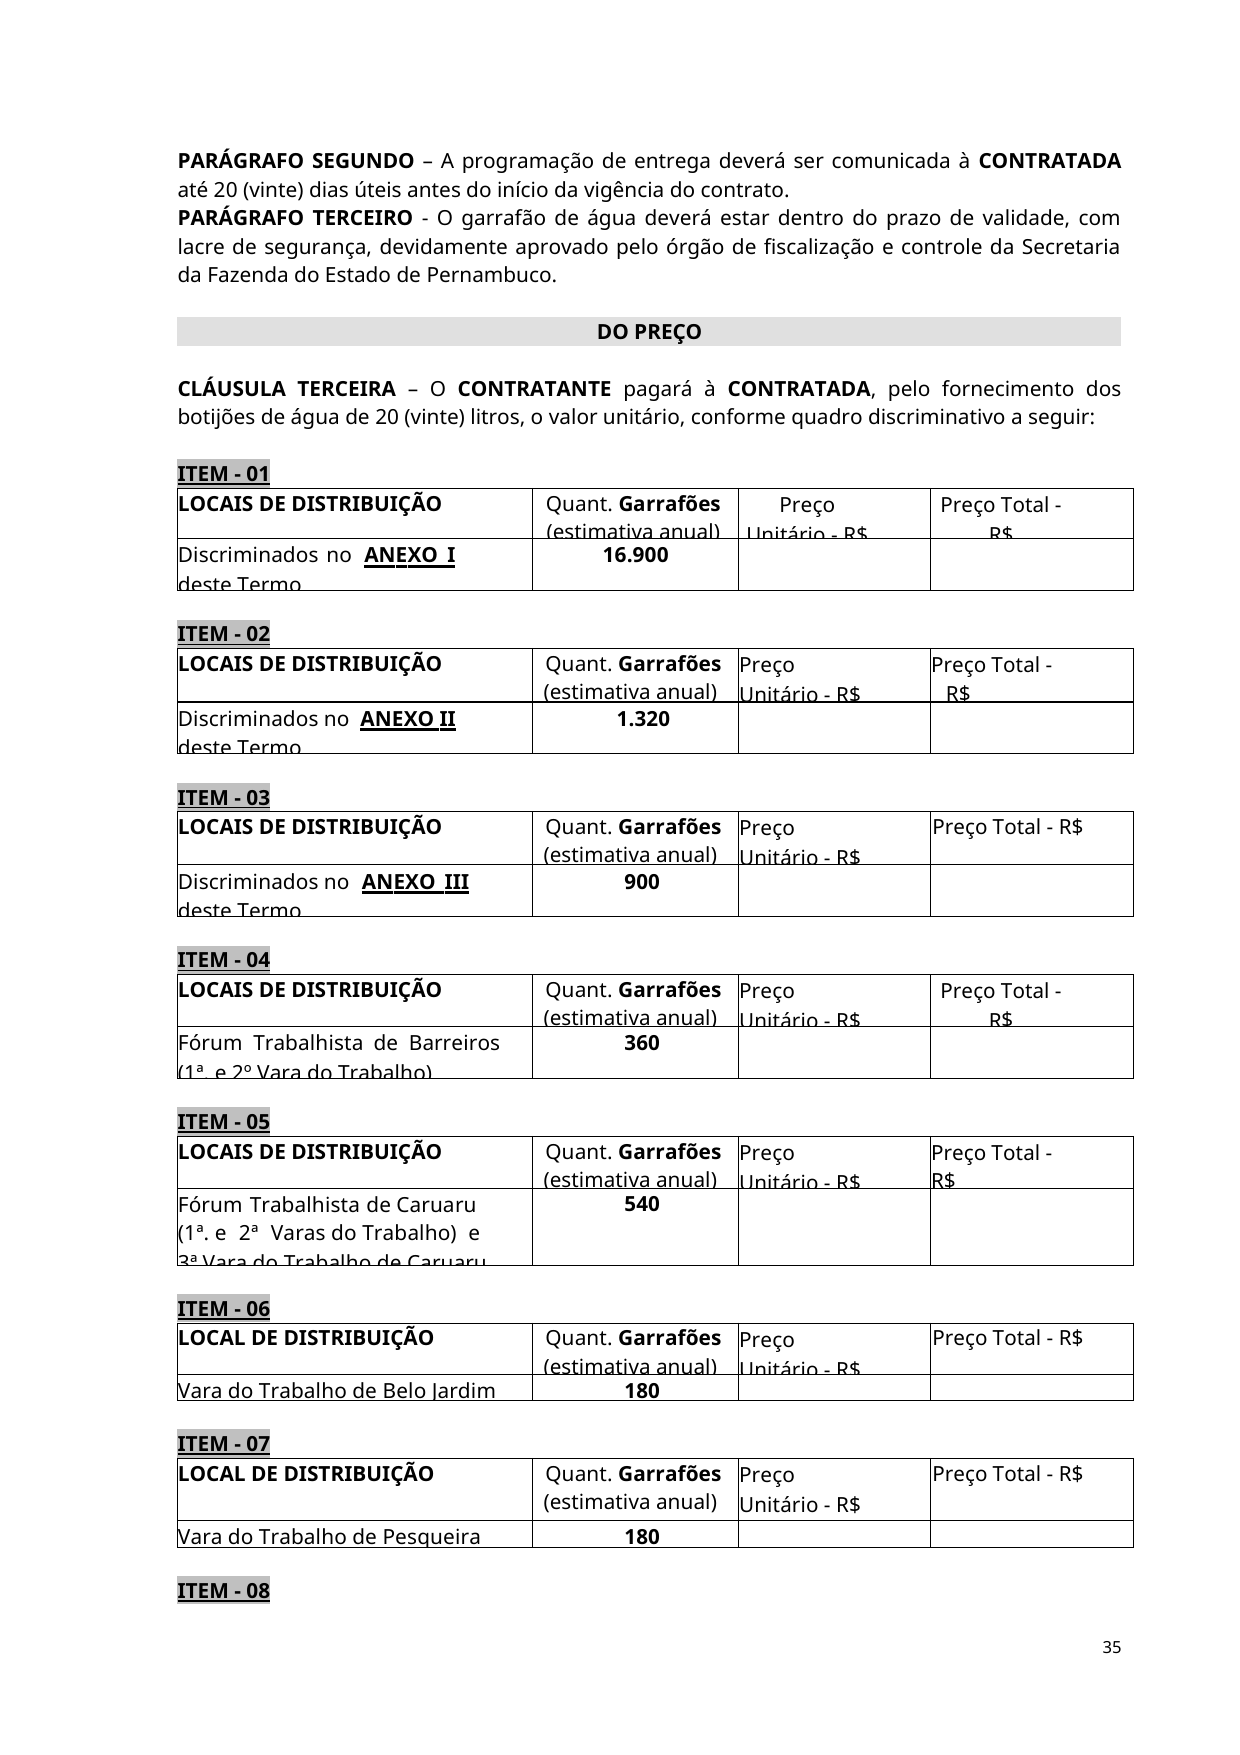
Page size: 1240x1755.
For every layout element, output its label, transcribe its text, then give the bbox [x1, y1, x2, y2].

table_header Preço Total - R$ [931, 1137, 1133, 1188]
text CLÁUSULA TERCEIRA – O CONTRATANTE pagará à CONTRATADA, pelo fornecimento dos botijões de água de 20 (vinte) litros, o valor unitário, conforme quadro discriminativo a seguir: [177, 374, 1122, 431]
table_cell [739, 1521, 930, 1547]
table_cell [931, 1521, 1133, 1547]
table_cell [739, 703, 930, 753]
text PARÁGRAFO SEGUNDO – A programação de entrega deverá ser comunicada à CONTRATADA até 20 (vinte) dias úteis antes do início da vigência do contrato. [177, 147, 1121, 203]
table_cell Discriminados no ANEXO II deste Termo [178, 703, 532, 753]
table_header Preço Unitário - R$ [739, 489, 930, 538]
table_cell 180 [533, 1521, 738, 1547]
table_cell 180 [533, 1375, 738, 1400]
table_header Quant. Garrafões (estimativa anual) [533, 1137, 738, 1188]
table_cell [739, 865, 930, 916]
table_header Quant. Garrafões (estimativa anual) [533, 1324, 738, 1373]
table_header Preço Unitário - R$ [739, 1324, 930, 1373]
table_header Preço Unitário - R$ [739, 812, 930, 864]
table_header Quant. Garrafões (estimativa anual) [533, 1459, 738, 1520]
text PARÁGRAFO TERCEIRO - O garrafão de água deverá estar dentro do prazo de validade, com lacre de segurança, devidamente aprovado pelo órgão de fiscalização e controle da Secretaria da Fazenda do Estado de Pernambuco. [177, 203, 1121, 289]
text ITEM - 02 [177, 619, 1121, 648]
table_cell [931, 1027, 1133, 1078]
table_header LOCAIS DE DISTRIBUIÇÃO [178, 489, 532, 538]
text ITEM - 04 [177, 946, 1121, 974]
table_cell [739, 539, 930, 590]
table_header Preço Unitário - R$ [739, 975, 930, 1026]
table_cell 900 [533, 865, 738, 916]
table_header LOCAIS DE DISTRIBUIÇÃO [178, 975, 532, 1026]
table_cell [739, 1027, 930, 1078]
table_header Preço Unitário - R$ [739, 1137, 930, 1188]
table_header Preço Total - R$ [931, 1459, 1133, 1520]
table_cell [931, 1189, 1133, 1264]
table_cell Discriminados no ANEXO I deste Termo [178, 539, 532, 590]
table_header Preço Total - R$ [931, 975, 1133, 1026]
table_cell 16.900 [533, 539, 738, 590]
table_header Quant. Garrafões (estimativa anual) [533, 649, 738, 701]
table_cell 360 [533, 1027, 738, 1078]
table_header Preço Total - R$ [931, 1324, 1133, 1373]
table_cell Vara do Trabalho de Belo Jardim [178, 1375, 532, 1400]
table_cell 1.320 [533, 703, 738, 753]
table_header Quant. Garrafões (estimativa anual) [533, 489, 738, 538]
table_cell [931, 865, 1133, 916]
table_header Preço Unitário - R$ [739, 649, 930, 701]
text ITEM - 07 [177, 1429, 1121, 1458]
table_header Preço Unitário - R$ [739, 1459, 930, 1520]
table_cell [739, 1375, 930, 1400]
table_cell [931, 539, 1133, 590]
table_cell Fórum Trabalhista de Barreiros (1ª. e 2º Vara do Trabalho) [178, 1027, 532, 1078]
table_header Quant. Garrafões (estimativa anual) [533, 975, 738, 1026]
table_cell [739, 1189, 930, 1264]
table_cell Vara do Trabalho de Pesqueira [178, 1521, 532, 1547]
text ITEM - 03 [177, 783, 1121, 811]
table_header LOCAL DE DISTRIBUIÇÃO [178, 1459, 532, 1520]
text ITEM - 01 [177, 459, 1121, 488]
table_header Preço Total - R$ [931, 649, 1133, 701]
table_cell 540 [533, 1189, 738, 1264]
table_header Quant. Garrafões (estimativa anual) [533, 812, 738, 864]
table_header Preço Total - R$ [931, 489, 1133, 538]
table_cell [931, 703, 1133, 753]
table_header LOCAIS DE DISTRIBUIÇÃO [178, 812, 532, 864]
table_cell Fórum Trabalhista de Caruaru (1ª. e 2ª Varas do Trabalho) e 3ª Vara do Trabalho de Caruaru [178, 1189, 532, 1264]
subtitle DO PREÇO [177, 317, 1121, 346]
table_cell Discriminados no ANEXO III deste Termo [178, 865, 532, 916]
text ITEM - 05 [177, 1107, 1121, 1136]
table_header LOCAIS DE DISTRIBUIÇÃO [178, 1137, 532, 1188]
table_header LOCAIS DE DISTRIBUIÇÃO [178, 649, 532, 701]
table_header Preço Total - R$ [931, 812, 1133, 864]
table_header LOCAL DE DISTRIBUIÇÃO [178, 1324, 532, 1373]
text ITEM - 06 [177, 1294, 1121, 1322]
text ITEM - 08 [177, 1576, 1121, 1604]
table_cell [931, 1375, 1133, 1400]
